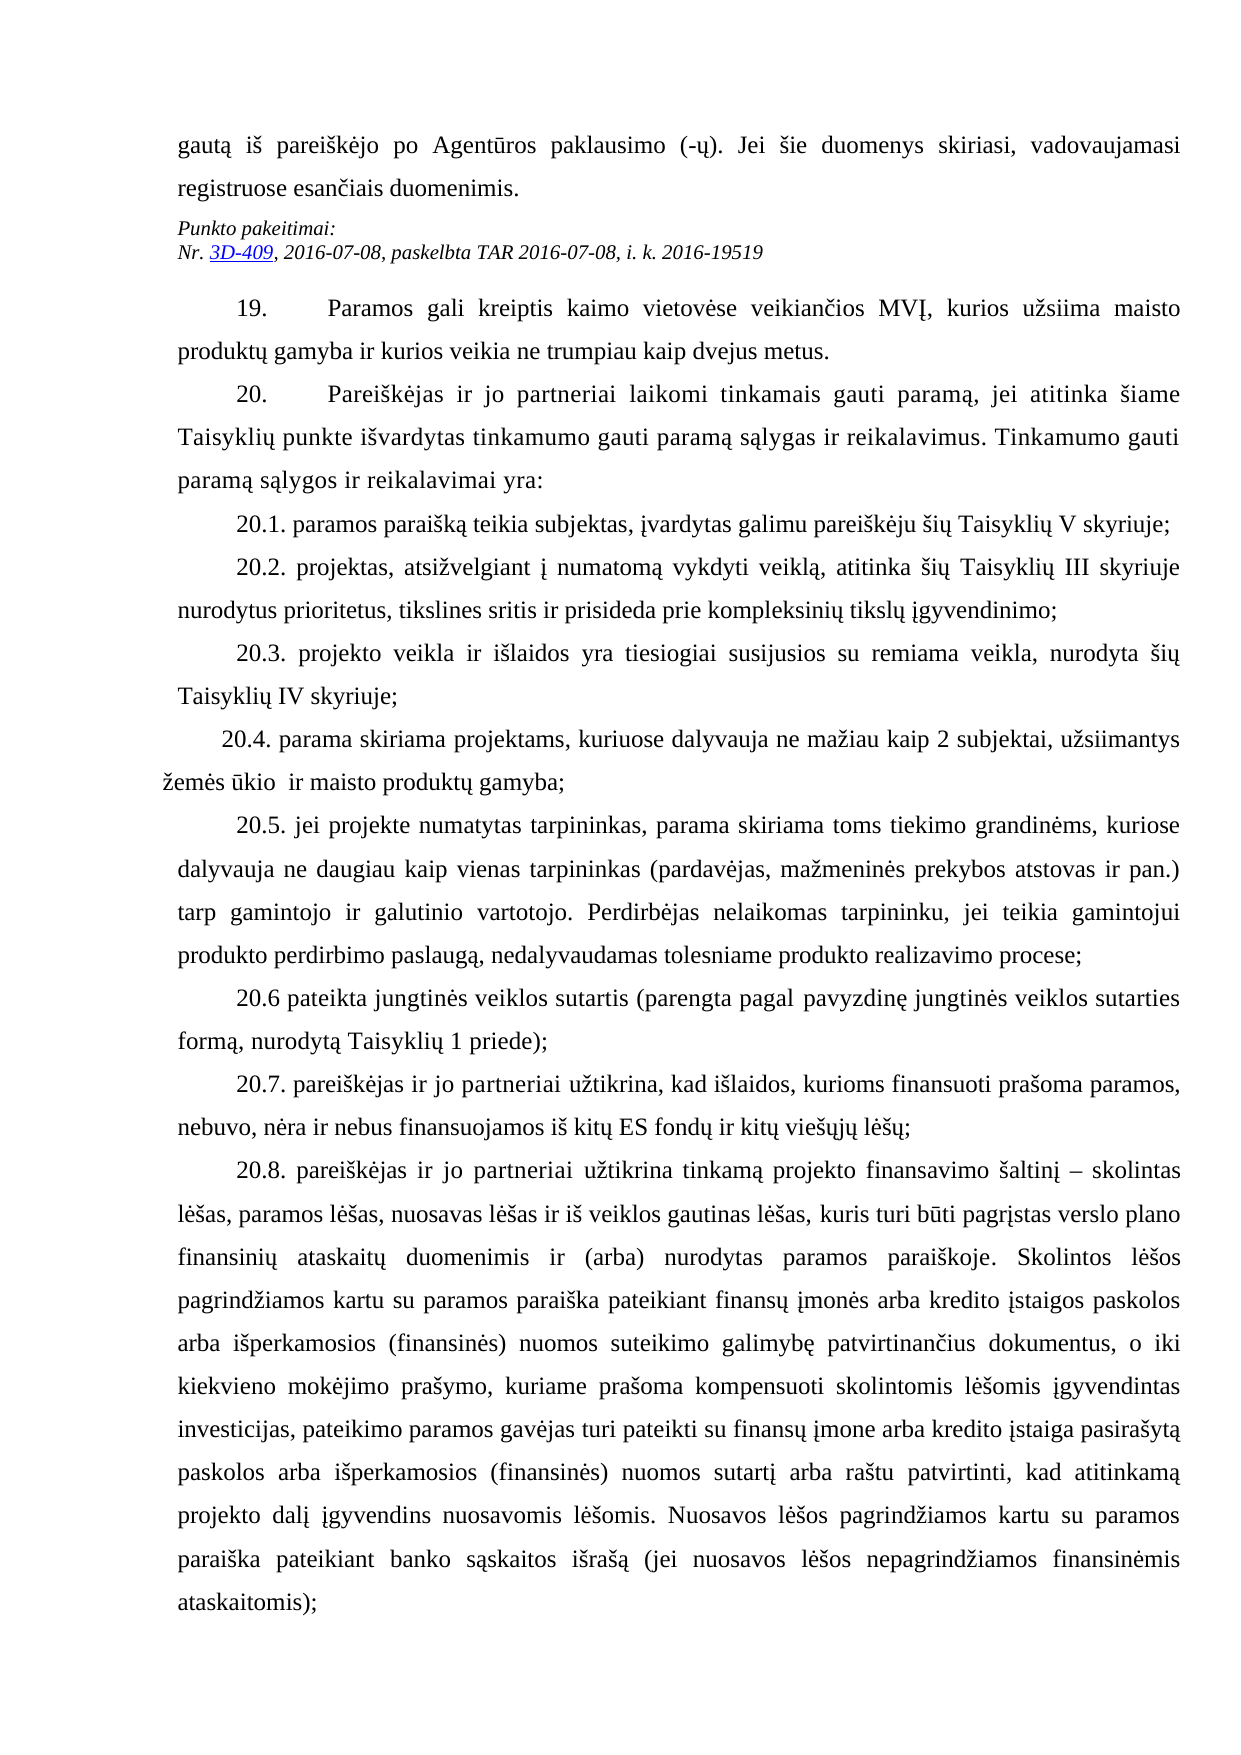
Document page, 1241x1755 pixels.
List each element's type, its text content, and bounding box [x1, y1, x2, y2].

text Punkto pakeitimai: [177, 216, 1181, 240]
text 20. Pareiškėjas ir jo partneriai laikomi tinkamais gauti paramą, jei atitinka šiame Taisyklių punkte išvardytas tinkamumo gauti paramą sąlygas ir reikalavimus. Tinkamumo gauti paramą sąlygos ir reikalavimai yra: [177, 379, 1181, 494]
text 20.3. projekto veikla ir išlaidos yra tiesiogiai susijusios su remiama veikla, nurodyta šių Taisyklių IV skyriuje; [177, 638, 1181, 710]
text gautą iš pareiškėjo po Agentūros paklausimo (-ų). Jei šie duomenys skiriasi, vadovaujamasi registruose esančiais duomenimis. [177, 130, 1181, 202]
text 20.4. parama skiriama projektams, kuriuose dalyvauja ne mažiau kaip 2 subjektai, užsiimantys žemės ūkio ir maisto produktų gamyba; [162, 724, 1181, 796]
text 20.6 pateikta jungtinės veiklos sutartis (parengta pagal pavyzdinę jungtinės veiklos sutarties formą, nurodytą Taisyklių 1 priede); [177, 983, 1181, 1055]
text 20.8. pareiškėjas ir jo partneriai užtikrina tinkamą projekto finansavimo šaltinį – skolintas lėšas, paramos lėšas, nuosavas lėšas ir iš veiklos gautinas lėšas, kuris turi būti pagrįstas verslo plano finansinių ataskaitų duomenimis ir (arba) nurodytas paramos paraiškoje. Skolintos lėšos pagrindžiamos kartu su paramos paraiška pateikiant finansų įmonės arba kredito įstaigos paskolos arba išperkamosios (finansinės) nuomos suteikimo galimybę patvirtinančius dokumentus, o iki kiekvieno mokėjimo prašymo, kuriame prašoma kompensuoti skolintomis lėšomis įgyvendintas investicijas, pateikimo paramos gavėjas turi pateikti su finansų įmone arba kredito įstaiga pasirašytą paskolos arba išperkamosios (finansinės) nuomos sutartį arba raštu patvirtinti, kad atitinkamą projekto dalį įgyvendins nuosavomis lėšomis. Nuosavos lėšos pagrindžiamos kartu su paramos paraiška pateikiant banko sąskaitos išrašą (jei nuosavos lėšos nepagrindžiamos finansinėmis ataskaitomis); [177, 1156, 1181, 1616]
text 20.5. jei projekte numatytas tarpininkas, parama skiriama toms tiekimo grandinėms, kuriose dalyvauja ne daugiau kaip vienas tarpininkas (pardavėjas, mažmeninės prekybos atstovas ir pan.) tarp gamintojo ir galutinio vartotojo. Perdirbėjas nelaikomas tarpininku, jei teikia gamintojui produkto perdirbimo paslaugą, nedalyvaudamas tolesniame produkto realizavimo procese; [177, 811, 1181, 969]
text Nr. 3D-409, 2016-07-08, paskelbta TAR 2016-07-08, i. k. 2016-19519 [177, 240, 1181, 264]
text 19. Paramos gali kreiptis kaimo vietovėse veikiančios MVĮ, kurios užsiima maisto produktų gamyba ir kurios veikia ne trumpiau kaip dvejus metus. [177, 293, 1181, 365]
text 20.1. paramos paraišką teikia subjektas, įvardytas galimu pareiškėju šių Taisyklių V skyriuje; [177, 509, 1181, 537]
text 20.2. projektas, atsižvelgiant į numatomą vykdyti veiklą, atitinka šių Taisyklių III skyriuje nurodytus prioritetus, tikslines sritis ir prisideda prie kompleksinių tikslų įgyvendinimo; [177, 552, 1181, 624]
text 20.7. pareiškėjas ir jo partneriai užtikrina, kad išlaidos, kurioms finansuoti prašoma paramos, nebuvo, nėra ir nebus finansuojamos iš kitų ES fondų ir kitų viešųjų lėšų; [177, 1069, 1181, 1141]
